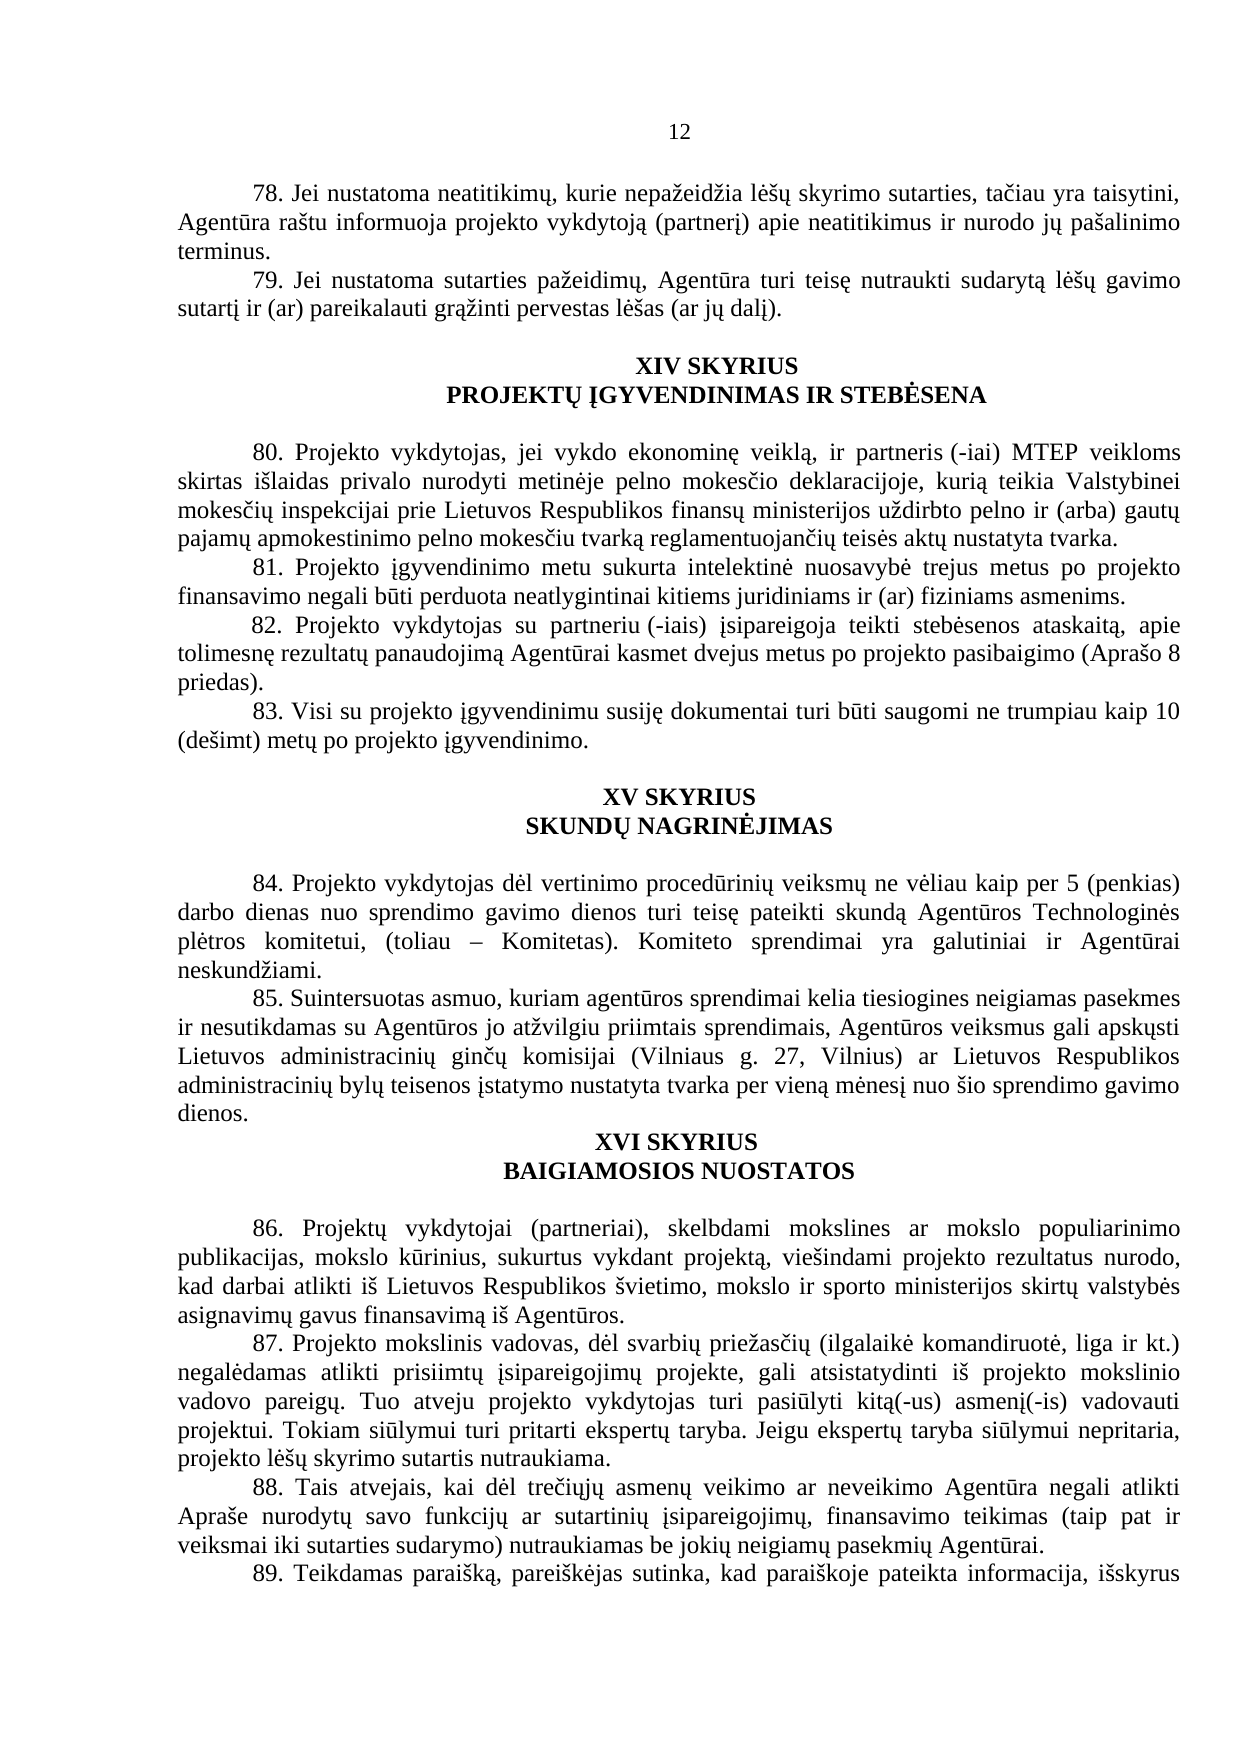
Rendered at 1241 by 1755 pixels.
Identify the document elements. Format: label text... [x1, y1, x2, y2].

text 86. Projektų vykdytojai (partneriai), skelbdami mokslines ar mokslo populiarinimo publikacijas, mokslo kūrinius, sukurtus vykdant projektą, viešindami projekto rezultatus nurodo, kad darbai atlikti iš Lietuvos Respublikos švietimo, mokslo ir sporto ministerijos skirtų valstybės asignavimų gavus finansavimą iš Agentūros. [177, 1213, 1181, 1328]
text 79. Jei nustatoma sutarties pažeidimų, Agentūra turi teisę nutraukti sudarytą lėšų gavimo sutartį ir (ar) pareikalauti grąžinti pervestas lėšas (ar jų dalį). [177, 265, 1181, 322]
text BAIGIAMOSIOS NUOSTATOS [177, 1156, 1181, 1185]
text 85. Suintersuotas asmuo, kuriam agentūros sprendimai kelia tiesiogines neigiamas pasekmes ir nesutikdamas su Agentūros jo atžvilgiu priimtais sprendimais, Agentūros veiksmus gali apskųsti Lietuvos administracinių ginčų komisijai (Vilniaus g. 27, Vilnius) ar Lietuvos Respublikos administracinių bylų teisenos įstatymo nustatyta tvarka per vieną mėnesį nuo šio sprendimo gavimo dienos. [177, 983, 1181, 1127]
text 84. Projekto vykdytojas dėl vertinimo procedūrinių veiksmų ne vėliau kaip per 5 (penkias) darbo dienas nuo sprendimo gavimo dienos turi teisę pateikti skundą Agentūros Technologinės plėtros komitetui, (toliau – Komitetas). Komiteto sprendimai yra galutiniai ir Agentūrai neskundžiami. [177, 868, 1181, 983]
text 78. Jei nustatoma neatitikimų, kurie nepažeidžia lėšų skyrimo sutarties, tačiau yra taisytini, Agentūra raštu informuoja projekto vykdytoją (partnerį) apie neatitikimus ir nurodo jų pašalinimo terminus. [177, 178, 1181, 265]
text XIV SKYRIUS [177, 351, 1181, 380]
text SKUNDŲ NAGRINĖJIMAS [177, 811, 1181, 840]
text 89. Teikdamas paraišką, pareiškėjas sutinka, kad paraiškoje pateikta informacija, išskyrus [177, 1558, 1181, 1587]
text 88. Tais atvejais, kai dėl trečiųjų asmenų veikimo ar neveikimo Agentūra negali atlikti Apraše nurodytų savo funkcijų ar sutartinių įsipareigojimų, finansavimo teikimas (taip pat ir veiksmai iki sutarties sudarymo) nutraukiamas be jokių neigiamų pasekmių Agentūrai. [177, 1472, 1181, 1558]
text 83. Visi su projekto įgyvendinimu susiję dokumentai turi būti saugomi ne trumpiau kaip 10 (dešimt) metų po projekto įgyvendinimo. [177, 696, 1181, 753]
text PROJEKTŲ ĮGYVENDINIMAS IR STEBĖSENA [177, 380, 1181, 408]
text XVI SKYRIUS [177, 1127, 1181, 1156]
text 87. Projekto mokslinis vadovas, dėl svarbių priežasčių (ilgalaikė komandiruotė, liga ir kt.) negalėdamas atlikti prisiimtų įsipareigojimų projekte, gali atsistatydinti iš projekto mokslinio vadovo pareigų. Tuo atveju projekto vykdytojas turi pasiūlyti kitą(-us) asmenį(-is) vadovauti projektui. Tokiam siūlymui turi pritarti ekspertų taryba. Jeigu ekspertų taryba siūlymui nepritaria, projekto lėšų skyrimo sutartis nutraukiama. [177, 1328, 1181, 1472]
text 80. Projekto vykdytojas, jei vykdo ekonominę veiklą, ir partneris (-iai) MTEP veikloms skirtas išlaidas privalo nurodyti metinėje pelno mokesčio deklaracijoje, kurią teikia Valstybinei mokesčių inspekcijai prie Lietuvos Respublikos finansų ministerijos uždirbto pelno ir (arba) gautų pajamų apmokestinimo pelno mokesčiu tvarką reglamentuojančių teisės aktų nustatyta tvarka. [177, 437, 1181, 552]
text 82. Projekto vykdytojas su partneriu (-iais) įsipareigoja teikti stebėsenos ataskaitą, apie tolimesnę rezultatų panaudojimą Agentūrai kasmet dvejus metus po projekto pasibaigimo (Aprašo 8 priedas). [177, 610, 1181, 696]
text XV SKYRIUS [177, 782, 1181, 811]
text 81. Projekto įgyvendinimo metu sukurta intelektinė nuosavybė trejus metus po projekto finansavimo negali būti perduota neatlygintinai kitiems juridiniams ir (ar) fiziniams asmenims. [177, 552, 1181, 610]
